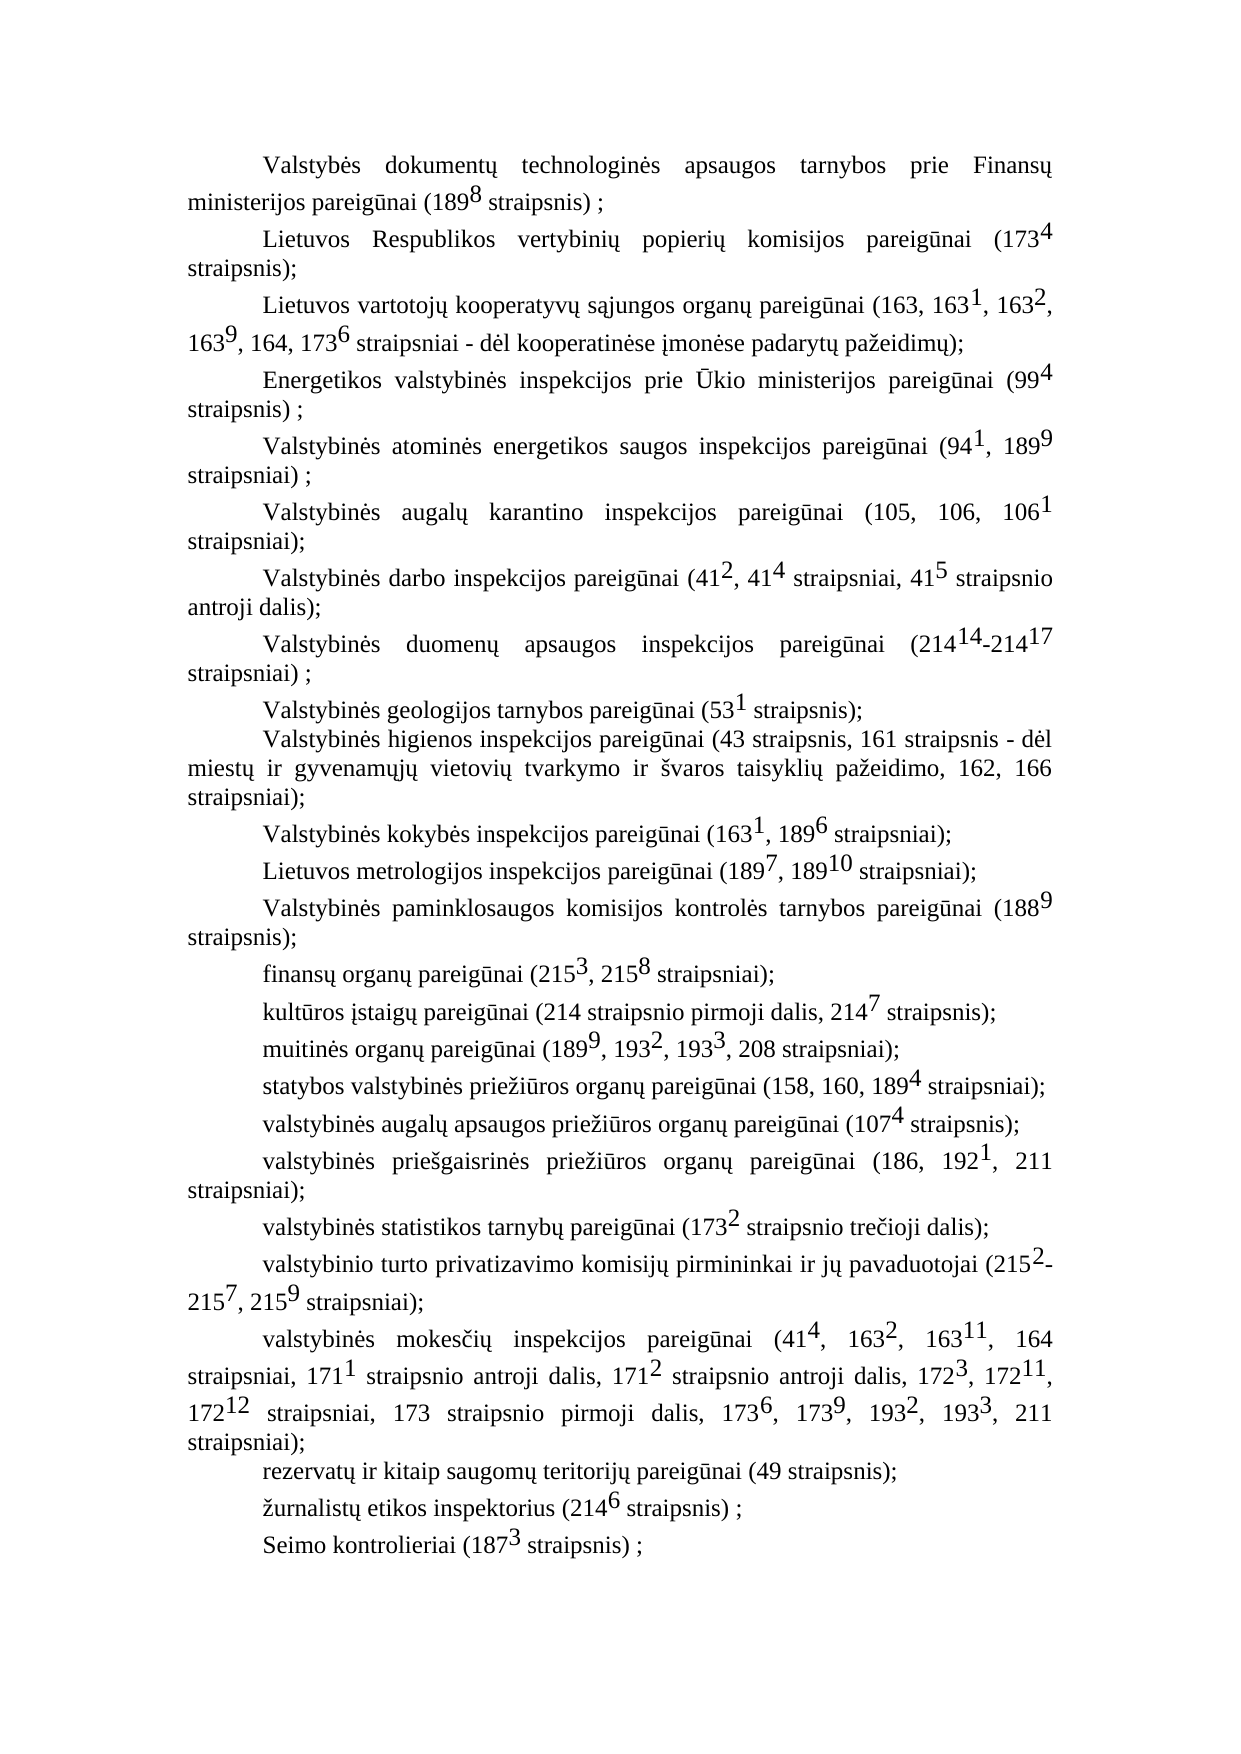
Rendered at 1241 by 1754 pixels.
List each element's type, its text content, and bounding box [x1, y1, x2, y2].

text Seimo kontrolieriai (1873 straipsnis) ; [187, 1522, 1053, 1559]
text Valstybinės higienos inspekcijos pareigūnai (43 straipsnis, 161 straipsnis - dėl miestų ir gyvenamųjų vietovių tvarkymo ir švaros taisyklių pažeidimo, 162, 166 straipsniai); [187, 724, 1053, 810]
text valstybinės priešgaisrinės priežiūros organų pareigūnai (186, 1921, 211 straipsniai); [187, 1137, 1053, 1203]
text valstybinės statistikos tarnybų pareigūnai (1732 straipsnio trečioji dalis); [187, 1203, 1053, 1241]
text Valstybės dokumentų technologinės apsaugos tarnybos prie Finansų ministerijos pareigūnai (1898 straipsnis) ; [187, 150, 1053, 216]
text valstybinės mokesčių inspekcijos pareigūnai (414, 1632, 16311, 164 straipsniai, 1711 straipsnio antroji dalis, 1712 straipsnio antroji dalis, 1723, 17211, 17212 straipsniai, 173 straipsnio pirmoji dalis, 1736, 1739, 1932, 1933, 211 straipsniai); [187, 1315, 1053, 1456]
text finansų organų pareigūnai (2153, 2158 straipsniai); [187, 951, 1053, 988]
text rezervatų ir kitaip saugomų teritorijų pareigūnai (49 straipsnis); [187, 1456, 1053, 1485]
text Lietuvos Respublikos vertybinių popierių komisijos pareigūnai (1734 straipsnis); [187, 216, 1053, 282]
text Energetikos valstybinės inspekcijos prie Ūkio ministerijos pareigūnai (994 straipsnis) ; [187, 357, 1053, 423]
text kultūros įstaigų pareigūnai (214 straipsnio pirmoji dalis, 2147 straipsnis); [187, 988, 1053, 1026]
text Valstybinės atominės energetikos saugos inspekcijos pareigūnai (941, 1899 straipsniai) ; [187, 423, 1053, 489]
text Lietuvos vartotojų kooperatyvų sąjungos organų pareigūnai (163, 1631, 1632, 1639, 164, 1736 straipsniai - dėl kooperatinėse įmonėse padarytų pažeidimų); [187, 282, 1053, 357]
text Valstybinės geologijos tarnybos pareigūnai (531 straipsnis); [187, 687, 1053, 724]
text Valstybinės paminklosaugos komisijos kontrolės tarnybos pareigūnai (1889 straipsnis); [187, 885, 1053, 951]
text Valstybinės darbo inspekcijos pareigūnai (412, 414 straipsniai, 415 straipsnio antroji dalis); [187, 555, 1053, 621]
text valstybinio turto privatizavimo komisijų pirmininkai ir jų pavaduotojai (2152-2157, 2159 straipsniai); [187, 1241, 1053, 1315]
text statybos valstybinės priežiūros organų pareigūnai (158, 160, 1894 straipsniai); [187, 1063, 1053, 1100]
text Lietuvos metrologijos inspekcijos pareigūnai (1897, 18910 straipsniai); [187, 848, 1053, 885]
text žurnalistų etikos inspektorius (2146 straipsnis) ; [187, 1485, 1053, 1522]
text Valstybinės kokybės inspekcijos pareigūnai (1631, 1896 straipsniai); [187, 810, 1053, 848]
text valstybinės augalų apsaugos priežiūros organų pareigūnai (1074 straipsnis); [187, 1100, 1053, 1137]
text Valstybinės augalų karantino inspekcijos pareigūnai (105, 106, 1061 straipsniai); [187, 489, 1053, 555]
text muitinės organų pareigūnai (1899, 1932, 1933, 208 straipsniai); [187, 1026, 1053, 1063]
text Valstybinės duomenų apsaugos inspekcijos pareigūnai (21414-21417 straipsniai) ; [187, 621, 1053, 687]
